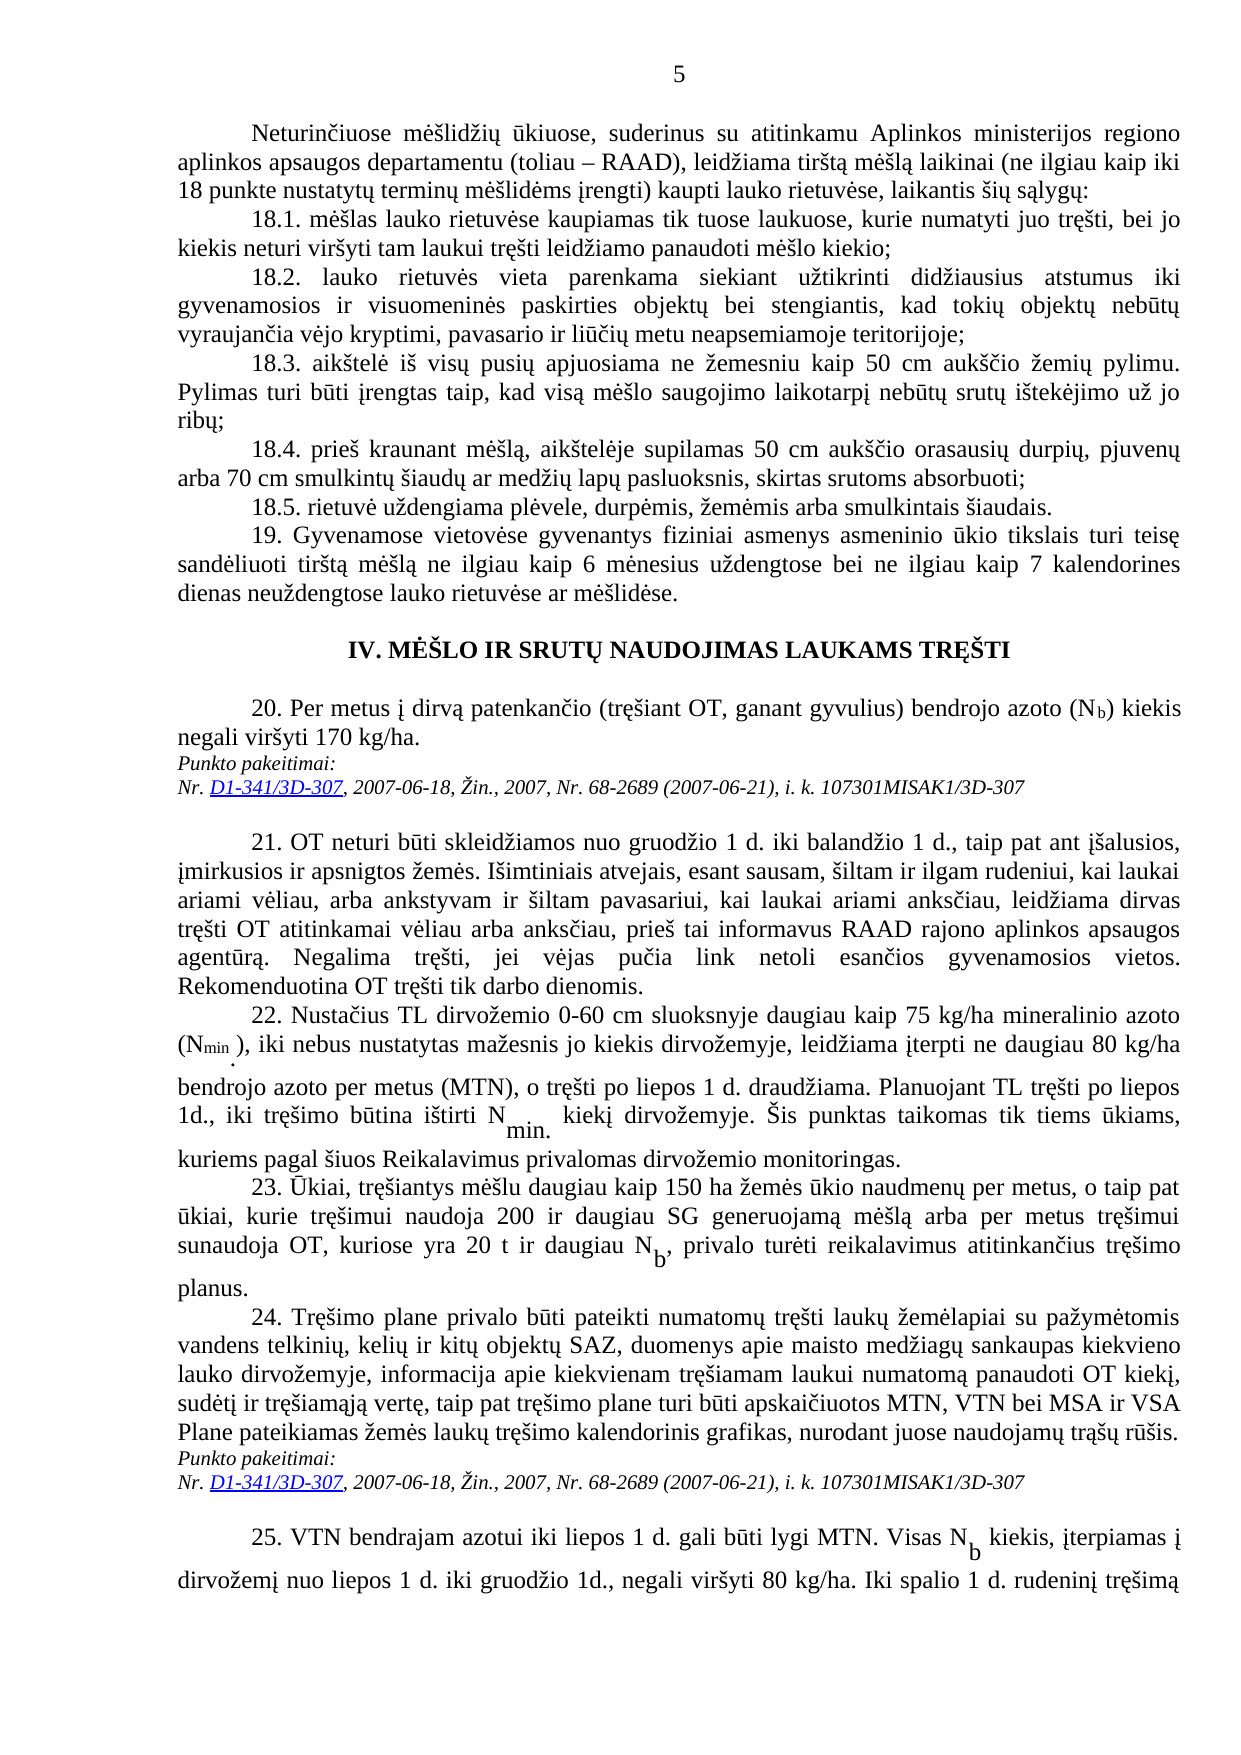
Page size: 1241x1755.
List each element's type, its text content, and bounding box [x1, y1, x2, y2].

text 19. Gyvenamose vietovėse gyvenantys fiziniai asmenys asmeninio ūkio tikslais turi teisę sandėliuoti tirštą mėšlą ne ilgiau kaip 6 mėnesius uždengtose bei ne ilgiau kaip 7 kalendorines dienas neuždengtose lauko rietuvėse ar mėšlidėse. [177, 521, 1181, 607]
text Nr. D1-341/3D-307, 2007-06-18, Žin., 2007, Nr. 68-2689 (2007-06-21), i. k. 107301MISAK1/3D-307 [177, 1470, 1181, 1494]
text Punkto pakeitimai: [177, 751, 1181, 775]
text IV. MĖŠLO IR SRUTŲ NAUDOJIMAS LAUKAMS TRĘŠTI [177, 636, 1181, 664]
text 18.1. mėšlas lauko rietuvėse kaupiamas tik tuose laukuose, kurie numatyti juo tręšti, bei jo kiekis neturi viršyti tam laukui tręšti leidžiamo panaudoti mėšlo kiekio; [177, 204, 1181, 262]
text 18.2. lauko rietuvės vieta parenkama siekiant užtikrinti didžiausius atstumus iki gyvenamosios ir visuomeninės paskirties objektų bei stengiantis, kad tokių objektų nebūtų vyraujančia vėjo kryptimi, pavasario ir liūčių metu neapsemiamoje teritorijoje; [177, 262, 1181, 348]
text 22. Nustačius TL dirvožemio 0-60 cm sluoksnyje daugiau kaip 75 kg/ha mineralinio azoto (Nmin.), iki nebus nustatytas mažesnis jo kiekis dirvožemyje, leidžiama įterpti ne daugiau 80 kg/ha bendrojo azoto per metus (MTN), o tręšti po liepos 1 d. draudžiama. Planuojant TL tręšti po liepos 1d., iki tręšimo būtina ištirti Nmin. kiekį dirvožemyje. Šis punktas taikomas tik tiems ūkiams, kuriems pagal šiuos Reikalavimus privalomas dirvožemio monitoringas. [177, 1000, 1181, 1172]
text 18.5. rietuvė uždengiama plėvele, durpėmis, žemėmis arba smulkintais šiaudais. [177, 492, 1181, 521]
text 18.3. aikštelė iš visų pusių apjuosiama ne žemesniu kaip 50 cm aukščio žemių pylimu. Pylimas turi būti įrengtas taip, kad visą mėšlo saugojimo laikotarpį nebūtų srutų ištekėjimo už jo ribų; [177, 348, 1181, 434]
text 18.4. prieš kraunant mėšlą, aikštelėje supilamas 50 cm aukščio orasausių durpių, pjuvenų arba 70 cm smulkintų šiaudų ar medžių lapų pasluoksnis, skirtas srutoms absorbuoti; [177, 434, 1181, 492]
text 21. OT neturi būti skleidžiamos nuo gruodžio 1 d. iki balandžio 1 d., taip pat ant įšalusios, įmirkusios ir apsnigtos žemės. Išimtiniais atvejais, esant sausam, šiltam ir ilgam rudeniui, kai laukai ariami vėliau, arba ankstyvam ir šiltam pavasariui, kai laukai ariami anksčiau, leidžiama dirvas tręšti OT atitinkamai vėliau arba anksčiau, prieš tai informavus RAAD rajono aplinkos apsaugos agentūrą. Negalima tręšti, jei vėjas pučia link netoli esančios gyvenamosios vietos. Rekomenduotina OT tręšti tik darbo dienomis. [177, 827, 1181, 1000]
text 20. Per metus į dirvą patenkančio (tręšiant OT, ganant gyvulius) bendrojo azoto (Nb) kiekis negali viršyti 170 kg/ha. [177, 693, 1181, 751]
text Nr. D1-341/3D-307, 2007-06-18, Žin., 2007, Nr. 68-2689 (2007-06-21), i. k. 107301MISAK1/3D-307 [177, 775, 1181, 799]
text Punkto pakeitimai: [177, 1446, 1181, 1470]
text 25. VTN bendrajam azotui iki liepos 1 d. gali būti lygi MTN. Visas Nb kiekis, įterpiamas į dirvožemį nuo liepos 1 d. iki gruodžio 1d., negali viršyti 80 kg/ha. Iki spalio 1 d. rudeninį tręšimą [177, 1522, 1181, 1594]
text 24. Tręšimo plane privalo būti pateikti numatomų tręšti laukų žemėlapiai su pažymėtomis vandens telkinių, kelių ir kitų objektų SAZ, duomenys apie maisto medžiagų sankaupas kiekvieno lauko dirvožemyje, informacija apie kiekvienam tręšiamam laukui numatomą panaudoti OT kiekį, sudėtį ir tręšiamąją vertę, taip pat tręšimo plane turi būti apskaičiuotos MTN, VTN bei MSA ir VSA Plane pateikiamas žemės laukų tręšimo kalendorinis grafikas, nurodant juose naudojamų trąšų rūšis. [177, 1302, 1181, 1446]
text Neturinčiuose mėšlidžių ūkiuose, suderinus su atitinkamu Aplinkos ministerijos regiono aplinkos apsaugos departamentu (toliau – RAAD), leidžiama tirštą mėšlą laikinai (ne ilgiau kaip iki 18 punkte nustatytų terminų mėšlidėms įrengti) kaupti lauko rietuvėse, laikantis šių sąlygų: [177, 118, 1181, 204]
text 23. Ūkiai, tręšiantys mėšlu daugiau kaip 150 ha žemės ūkio naudmenų per metus, o taip pat ūkiai, kurie tręšimui naudoja 200 ir daugiau SG generuojamą mėšlą arba per metus tręšimui sunaudoja OT, kuriose yra 20 t ir daugiau Nb, privalo turėti reikalavimus atitinkančius tręšimo planus. [177, 1172, 1181, 1302]
